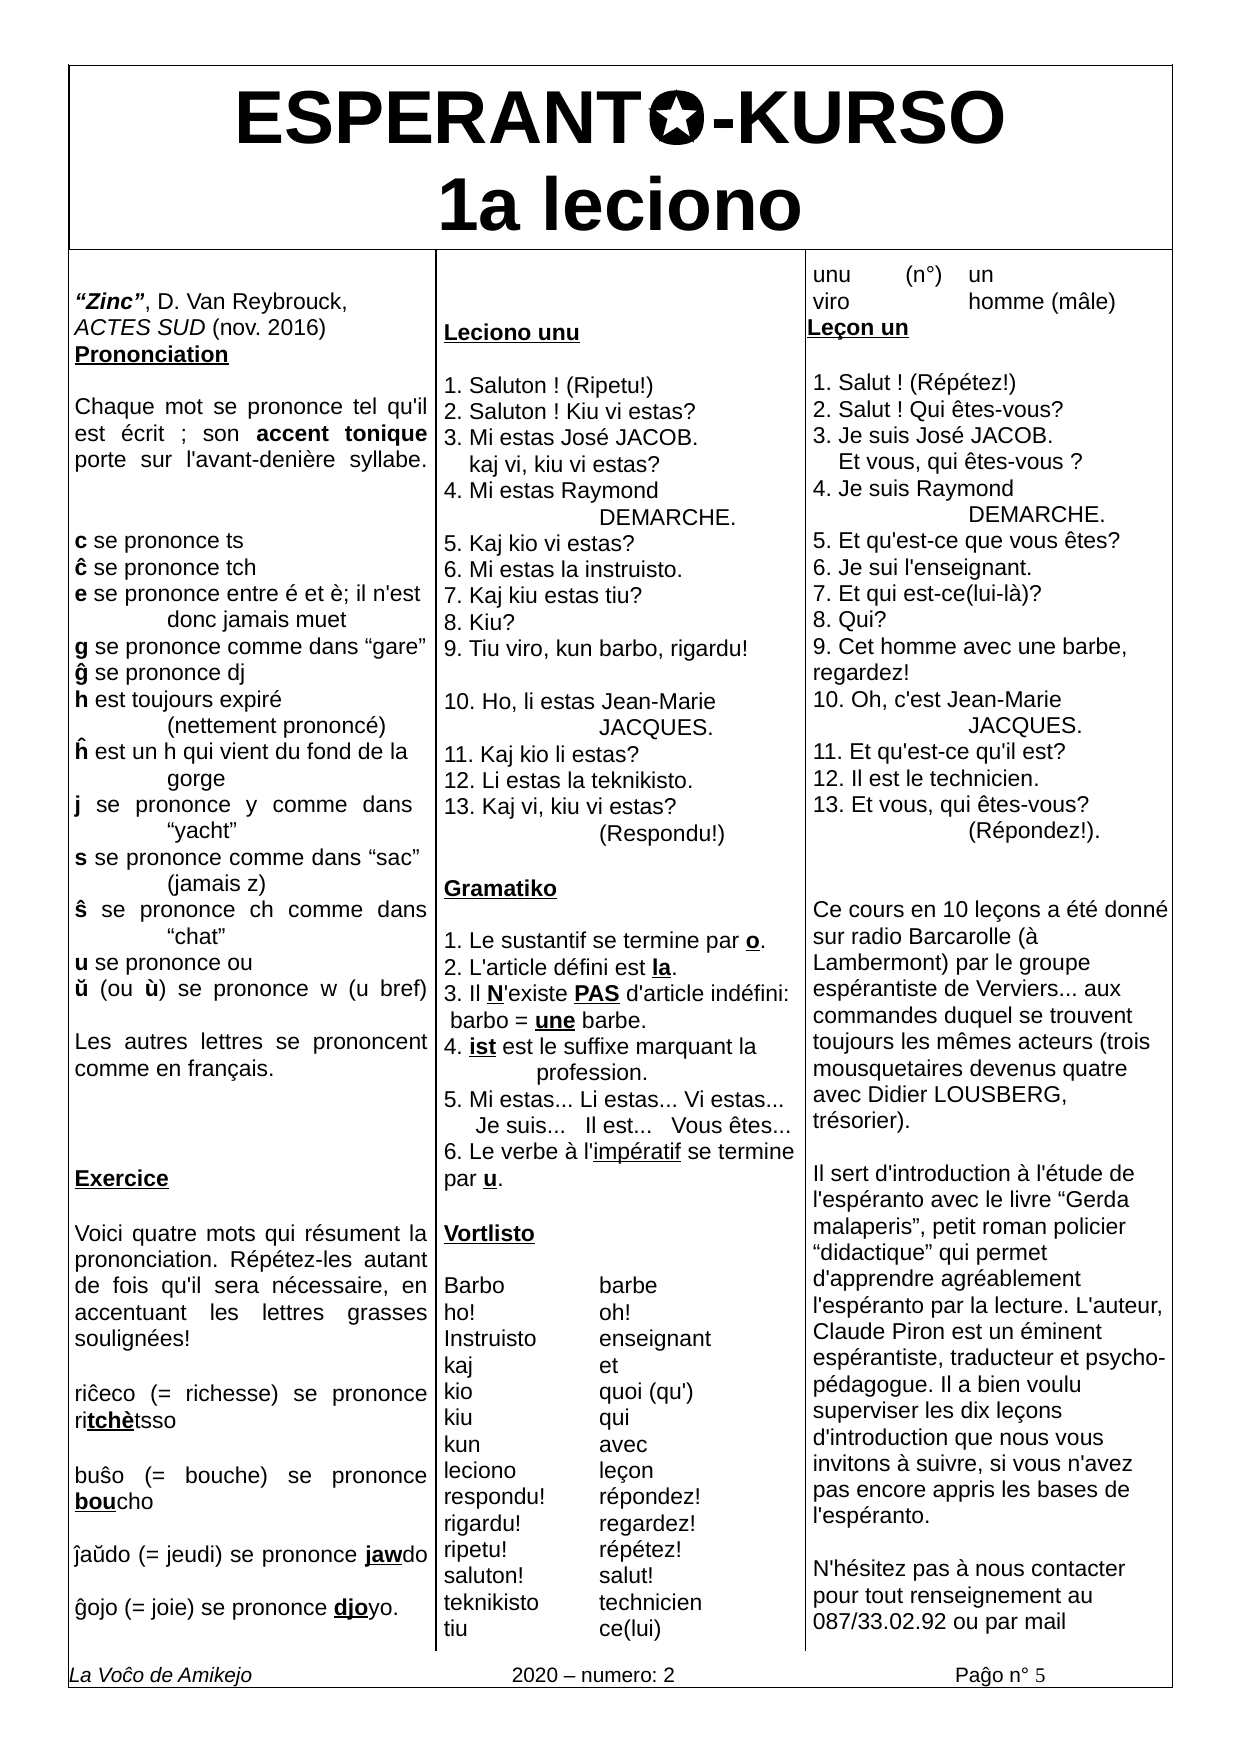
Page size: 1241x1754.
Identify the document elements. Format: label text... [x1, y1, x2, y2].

text c se prononce ts [74, 527, 427, 554]
list 2. L'article défini est la. [443, 954, 797, 980]
list 3. Il N'existe PAS d'article indéfini: barbo = une barbe. 4. ist est le suffixe marquant la profession. [443, 980, 797, 1086]
text Prononciation [74, 341, 427, 367]
text kaj et [443, 1352, 797, 1378]
list Gramatiko 1. Le sustantif se termine par o. [443, 875, 797, 954]
text viro homme (mâle) [813, 288, 1166, 314]
text Vortlisto Barbo barbe [443, 1220, 797, 1299]
text (nettement prononcé) [74, 712, 427, 738]
text ho! oh! [443, 1299, 797, 1325]
text kun avec [443, 1431, 797, 1457]
list 9. Cet homme avec une barbe, regardez! 10. Oh, c'est Jean-Marie JACQUES. 11. Et qu'est-ce qu'il est? 12. Il est le technicien. 13. Et vous, qui êtes-vous? (Répondez!). Ce cours en 10 leçons a été donné sur radio Barcarolle (à Lambermont) par le groupe espérantiste de Verviers... aux commandes duquel se trouvent toujours les mêmes acteurs (trois mousquetaires devenus quatre avec Didier LOUSBERG, trésorier). Il sert d'introduction à l'étude de l'espéranto avec le livre “Gerda malaperis”, petit roman policier “didactique” qui permet d'apprendre agréablement l'espéranto par la lecture. L'auteur, Claude Piron est un éminent espérantiste, traducteur et psycho-pédagogue. Il a bien voulu superviser les dix leçons d'introduction que nous vous invitons à suivre, si vous n'avez pas encore appris les bases de l'espéranto. N'hésitez pas à nous contacter pour tout renseignement au 087/33.02.92 ou par mail [806, 633, 1172, 1634]
text tiu ce(lui) [443, 1615, 797, 1641]
text ĥ est un h qui vient du fond de la gorge [74, 738, 427, 791]
text ĉ se prononce tch [74, 554, 427, 580]
text j se prononce y comme dans “yacht” [74, 791, 427, 844]
text teknikisto technicien [443, 1589, 797, 1615]
text buŝo (= bouche) se prononce boucho ĵaŭdo (= jeudi) se prononce jawdo ĝojo (= joie) se prononce djoyo. [74, 1462, 427, 1620]
text Chaque mot se prononce tel qu'il est écrit ; son accent tonique porte sur l'avant-denière syllabe. [74, 367, 427, 527]
text ripetu! répétez! saluton! salut! [443, 1536, 797, 1589]
text unu (n°) un [813, 250, 1166, 288]
list 6. Je sui l'enseignant. 7. Et qui est-ce(lui-là)? 8. Qui? [806, 554, 1172, 633]
text Leciono unu [443, 319, 797, 345]
text “Zinc”, D. Van Reybrouck, [74, 288, 427, 314]
text e se prononce entre é et è; il n'est donc jamais muet g se prononce comme dans “gare” [74, 580, 427, 659]
text Voici quatre mots qui résument la prononciation. Répétez-les autant de fois qu'il sera nécessaire, en accentuant les lettres grasses soulignées! [74, 1220, 427, 1352]
text h est toujours expiré [74, 686, 427, 712]
text kio quoi (qu') [443, 1378, 797, 1404]
list 9. Tiu viro, kun barbo, rigardu! 10. Ho, li estas Jean-Marie JACQUES. 11. Kaj kio li estas? 12. Li estas la teknikisto. 13. Kaj vi, kiu vi estas? (Respondu!) [443, 635, 797, 875]
text s se prononce comme dans “sac” (jamais z) [74, 844, 427, 896]
list 5. Mi estas... Li estas... Vi estas... Je suis... Il est... Vous êtes... 6. Le verbe à l'impératif se termine par u. [443, 1086, 797, 1220]
text ACTES SUD (nov. 2016) [74, 314, 427, 341]
text 1a leciono [84, 160, 1157, 241]
text ĝ se prononce dj [74, 659, 427, 686]
text Exercice [74, 1138, 427, 1191]
list 5. Et qu'est-ce que vous êtes? [806, 527, 1172, 554]
text ŝ se prononce ch comme dans “chat” [74, 896, 427, 949]
text u se prononce ou [74, 949, 427, 975]
text ŭ (ou ù) se prononce w (u bref) Les autres lettres se prononcent comme en français. [74, 975, 427, 1109]
text Instruisto enseignant [443, 1325, 797, 1352]
text riĉeco (= richesse) se prononce ritchètsso [74, 1380, 427, 1433]
text ESPERANT-KURSO [84, 73, 1157, 160]
list 1. Saluton ! (Ripetu!) 2. Saluton ! Kiu vi estas? 3. Mi estas José JACOB. kaj vi, kiu vi estas? 4. Mi estas Raymond DEMARCHE. [443, 345, 797, 530]
text rigardu! regardez! [443, 1510, 797, 1536]
list 5. Kaj kio vi estas? [443, 530, 797, 556]
text Leçon un [807, 314, 1166, 341]
list 1. Salut ! (Répétez!) 2. Salut ! Qui êtes-vous? 3. Je suis José JACOB. Et vous, qui êtes-vous ? 4. Je suis Raymond DEMARCHE. [806, 369, 1172, 527]
text respondu! répondez! [443, 1483, 797, 1510]
list 6. Mi estas la instruisto. 7. Kaj kiu estas tiu? 8. Kiu? [443, 556, 797, 635]
text kiu qui [443, 1404, 797, 1431]
text leciono leçon [443, 1457, 797, 1483]
